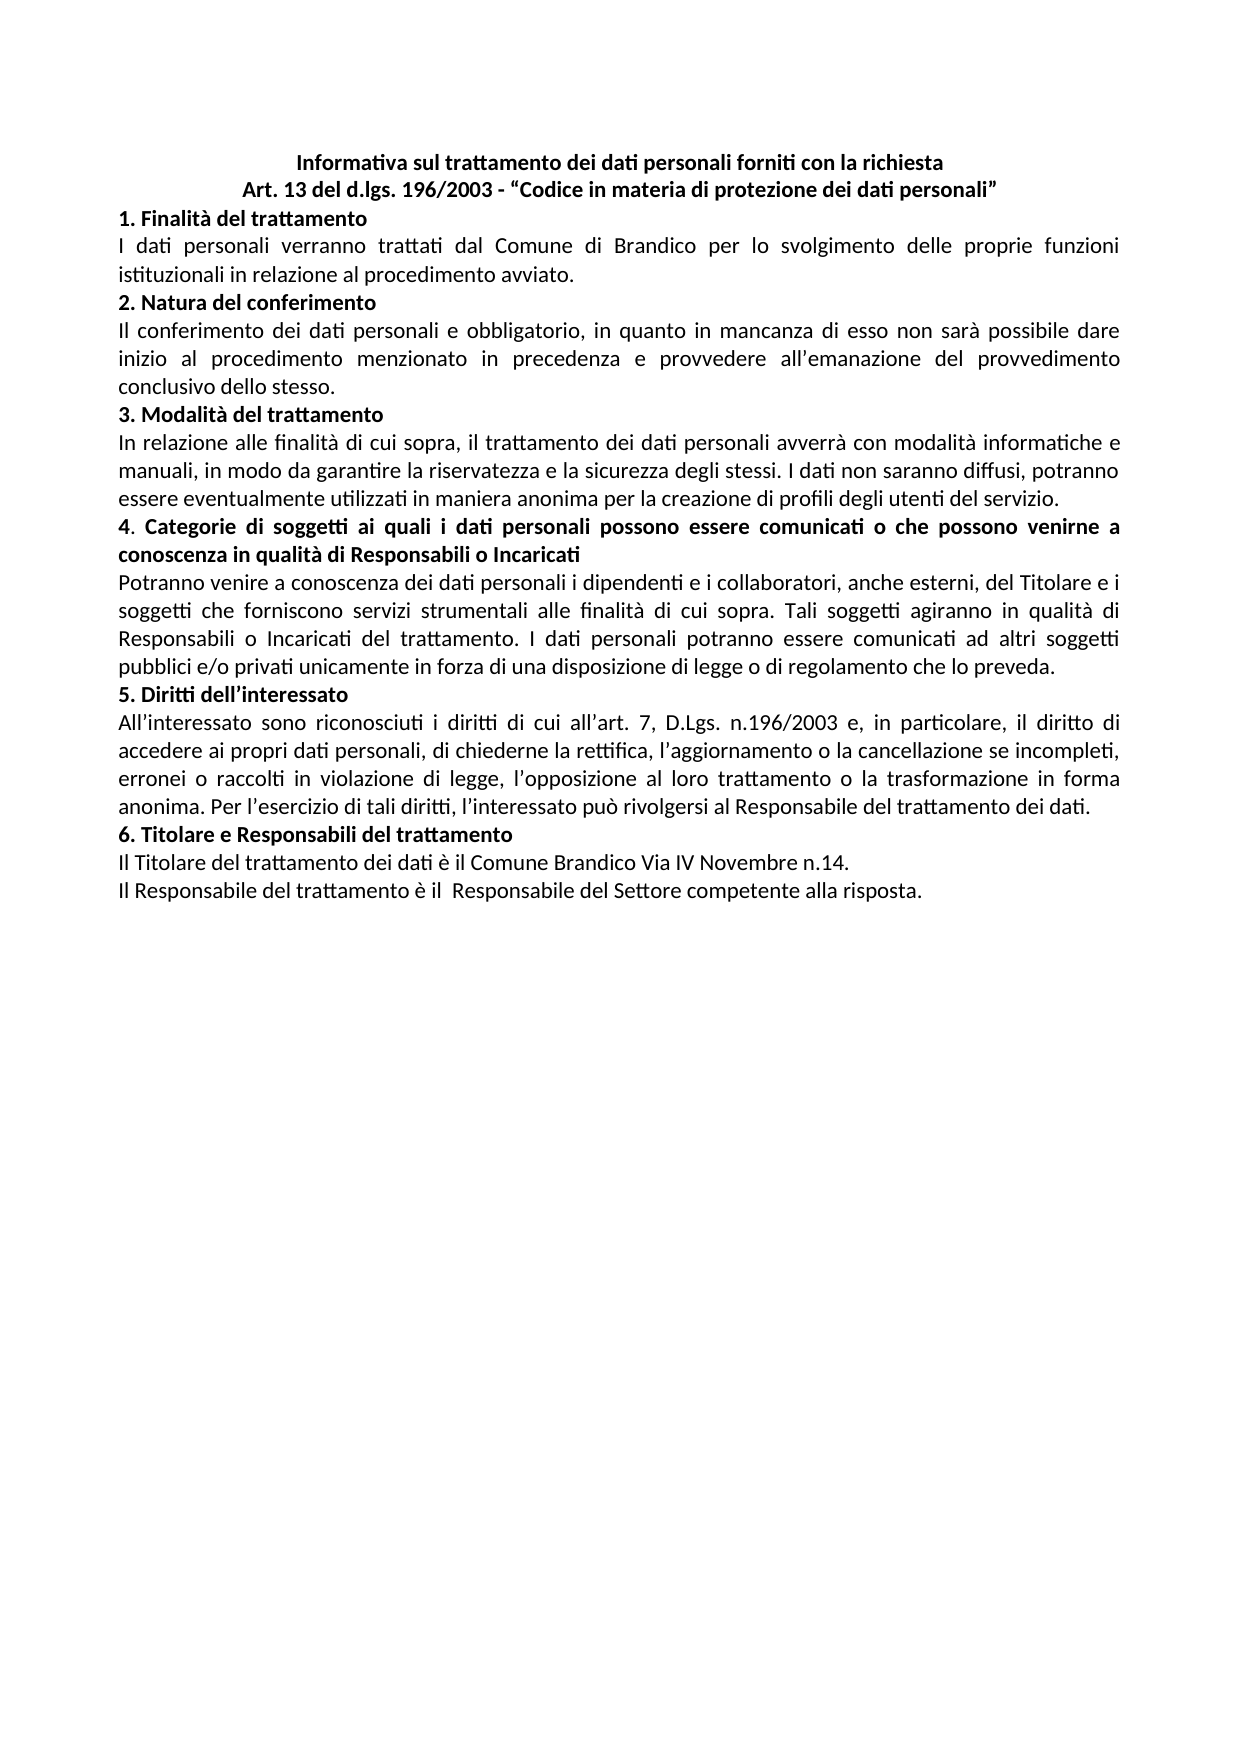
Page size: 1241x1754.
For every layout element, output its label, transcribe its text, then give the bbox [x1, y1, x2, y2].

text 5. Diritti dell’interessato [118, 680, 1122, 708]
text Informativa sul trattamento dei dati personali forniti con la richiesta [118, 148, 1122, 176]
text 3. Modalità del trattamento [118, 400, 1122, 428]
text Potranno venire a conoscenza dei dati personali i dipendenti e i collaboratori, anche esterni, del Titolare e i soggetti che forniscono servizi strumentali alle finalità di cui sopra. Tali soggetti agiranno in qualità di Responsabili o Incaricati del trattamento. I dati personali potranno essere comunicati ad altri soggetti pubblici e/o privati unicamente in forza di una disposizione di legge o di regolamento che lo preveda. [118, 568, 1122, 680]
text 4. Categorie di soggetti ai quali i dati personali possono essere comunicati o che possono venirne a conoscenza in qualità di Responsabili o Incaricati [118, 512, 1122, 568]
text In relazione alle finalità di cui sopra, il trattamento dei dati personali avverrà con modalità informatiche e manuali, in modo da garantire la riservatezza e la sicurezza degli stessi. I dati non saranno diffusi, potranno essere eventualmente utilizzati in maniera anonima per la creazione di profili degli utenti del servizio. [118, 428, 1122, 512]
text 1. Finalità del trattamento [118, 204, 1122, 232]
text I dati personali verranno trattati dal Comune di Brandico per lo svolgimento delle proprie funzioni istituzionali in relazione al procedimento avviato. [118, 232, 1122, 288]
text Il conferimento dei dati personali e obbligatorio, in quanto in mancanza di esso non sarà possibile dare inizio al procedimento menzionato in precedenza e provvedere all’emanazione del provvedimento conclusivo dello stesso. [118, 316, 1122, 400]
text Il Responsabile del trattamento è il Responsabile del Settore competente alla risposta. [118, 876, 1122, 904]
text All’interessato sono riconosciuti i diritti di cui all’art. 7, D.Lgs. n.196/2003 e, in particolare, il diritto di accedere ai propri dati personali, di chiederne la rettifica, l’aggiornamento o la cancellazione se incompleti, erronei o raccolti in violazione di legge, l’opposizione al loro trattamento o la trasformazione in forma anonima. Per l’esercizio di tali diritti, l’interessato può rivolgersi al Responsabile del trattamento dei dati. [118, 708, 1122, 820]
text Il Titolare del trattamento dei dati è il Comune Brandico Via IV Novembre n.14. [118, 848, 1122, 876]
text Art. 13 del d.lgs. 196/2003 - “Codice in materia di protezione dei dati personali” [118, 176, 1122, 204]
text 6. Titolare e Responsabili del trattamento [118, 820, 1122, 848]
text 2. Natura del conferimento [118, 288, 1122, 316]
